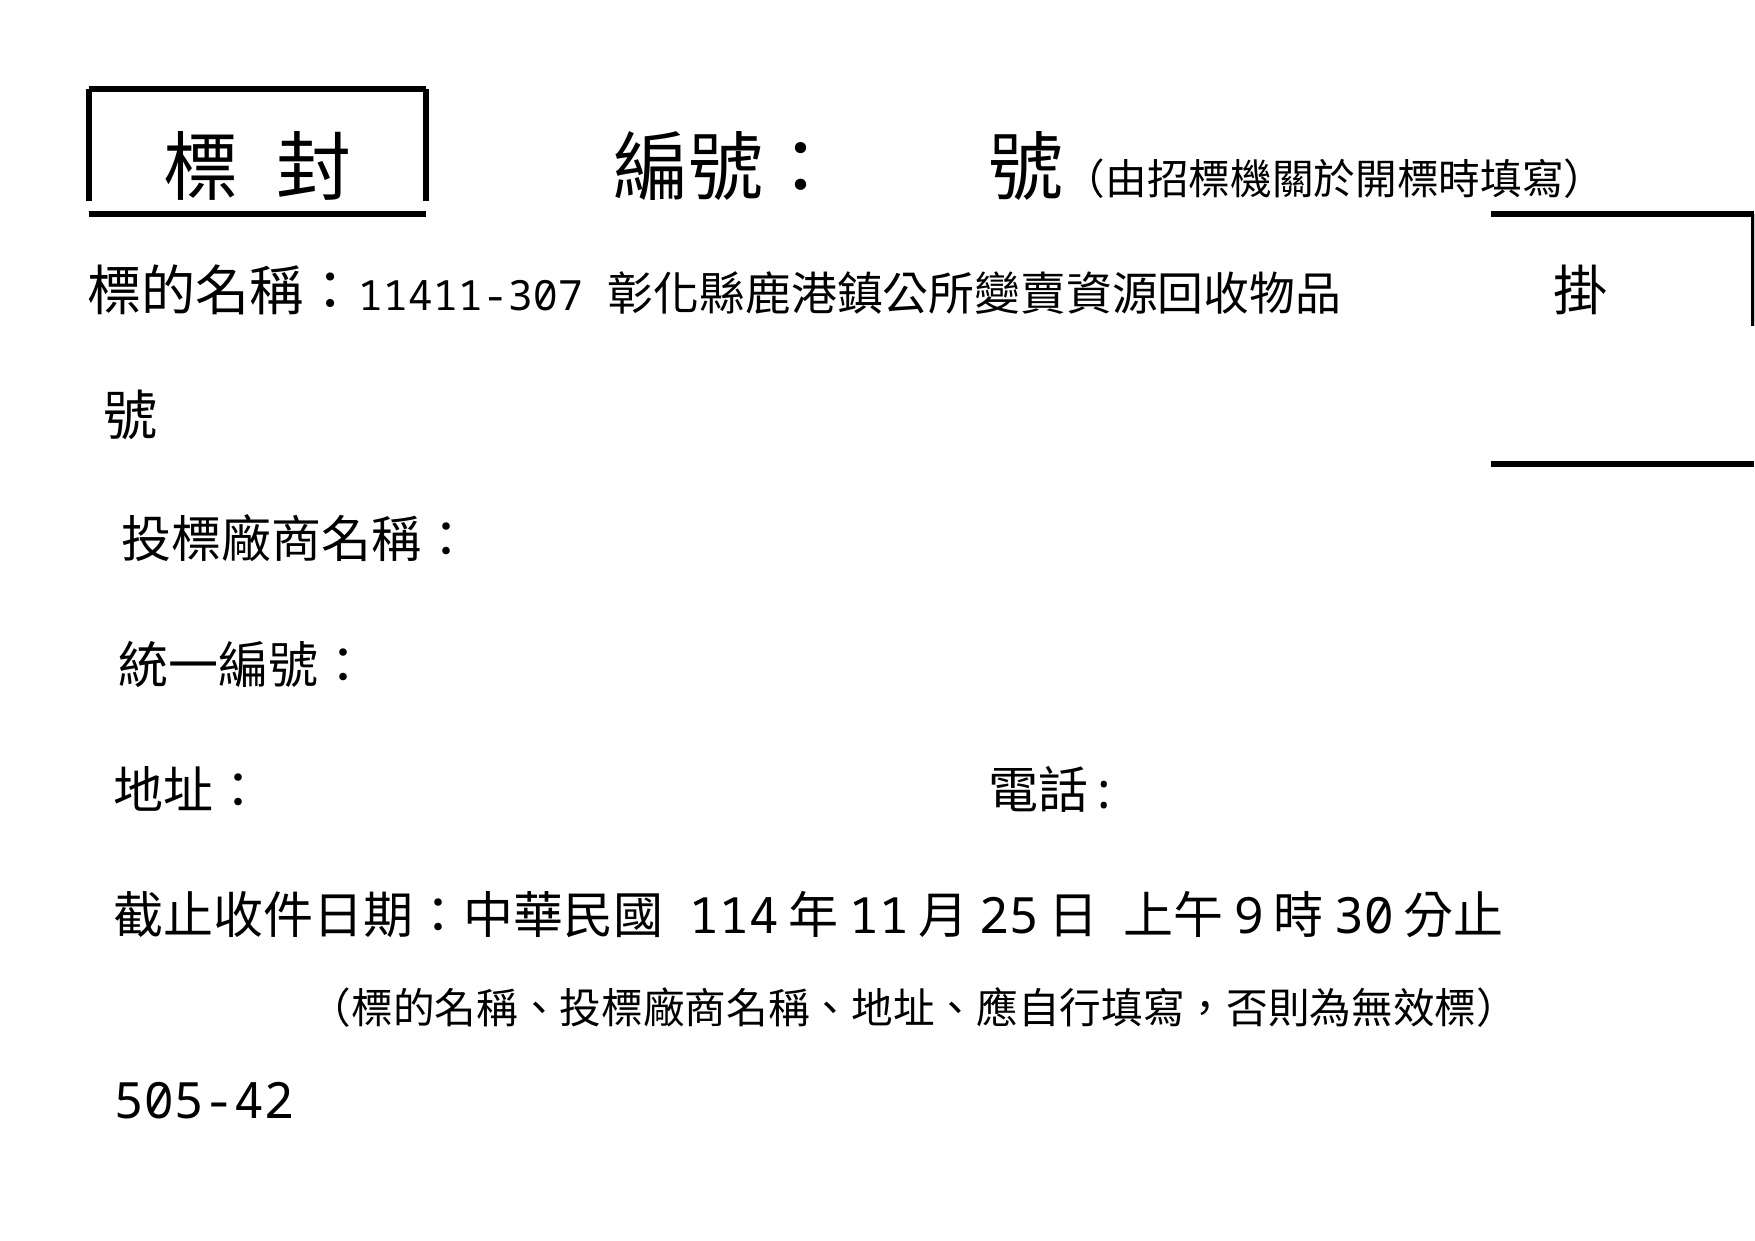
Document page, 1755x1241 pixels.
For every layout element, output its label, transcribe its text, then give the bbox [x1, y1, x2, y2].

text 地址： 電話: [89, 714, 1666, 839]
text 截止收件日期：中華民國 114年11月25日 上午9時30分止 [89, 839, 1666, 964]
text （標的名稱、投標廠商名稱、地址、應自行填寫，否則為無效標） [89, 964, 1666, 1026]
text 投標廠商名稱： [89, 464, 1666, 589]
text 標 封 編號： 號（由招標機關於開標時填寫） [89, 89, 1666, 214]
text 標的名稱：11411-307 彰化縣鹿港鎮公所變賣資源回收物品 掛 號 [87, 214, 1666, 464]
text 505-42 [89, 1026, 1666, 1151]
text 統一編號： [89, 589, 1666, 714]
